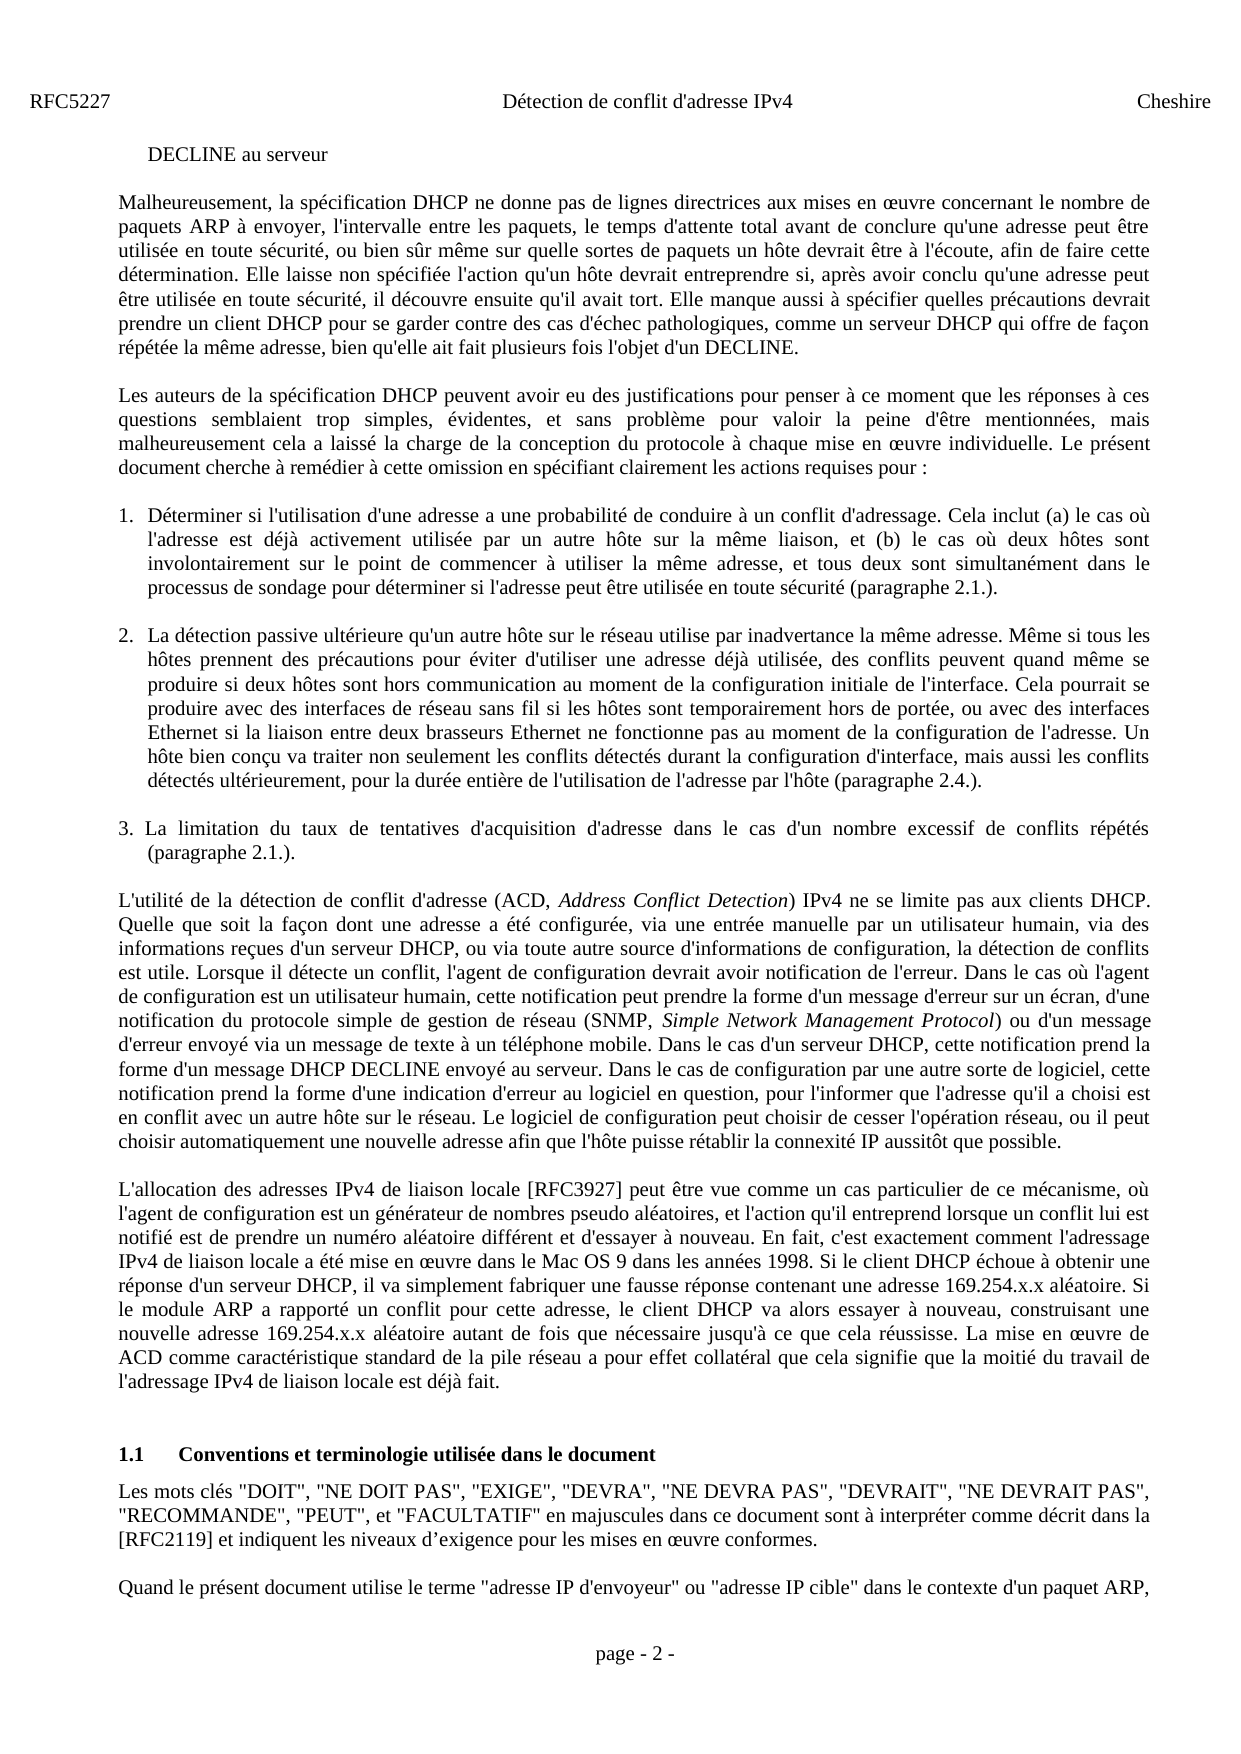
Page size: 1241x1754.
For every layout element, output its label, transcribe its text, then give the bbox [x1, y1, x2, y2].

subtitle 1.1 Conventions et terminologie utilisée dans le document [118, 1442, 1152, 1466]
text 2. La détection passive ultérieure qu'un autre hôte sur le réseau utilise par inadvertance la même adresse. Même si tous les hôtes prennent des précautions pour éviter d'utiliser une adresse déjà utilisée, des conflits peuvent quand même se produire si deux hôtes sont hors communication au moment de la configuration initiale de l'interface. Cela pourrait se produire avec des interfaces de réseau sans fil si les hôtes sont temporairement hors de portée, ou avec des interfaces Ethernet si la liaison entre deux brasseurs Ethernet ne fonctionne pas au moment de la configuration de l'adresse. Un hôte bien conçu va traiter non seulement les conflits détectés durant la configuration d'interface, mais aussi les conflits détectés ultérieurement, pour la durée entière de l'utilisation de l'adresse par l'hôte (paragraphe 2.4.). [118, 623, 1152, 792]
text Malheureusement, la spécification DHCP ne donne pas de lignes directrices aux mises en œuvre concernant le nombre de paquets ARP à envoyer, l'intervalle entre les paquets, le temps d'attente total avant de conclure qu'une adresse peut être utilisée en toute sécurité, ou bien sûr même sur quelle sortes de paquets un hôte devrait être à l'écoute, afin de faire cette détermination. Elle laisse non spécifiée l'action qu'un hôte devrait entreprendre si, après avoir conclu qu'une adresse peut être utilisée en toute sécurité, il découvre ensuite qu'il avait tort. Elle manque aussi à spécifier quelles précautions devrait prendre un client DHCP pour se garder contre des cas d'échec pathologiques, comme un serveur DHCP qui offre de façon répétée la même adresse, bien qu'elle ait fait plusieurs fois l'objet d'un DECLINE. [118, 190, 1152, 359]
text 1. Déterminer si l'utilisation d'une adresse a une probabilité de conduire à un conflit d'adressage. Cela inclut (a) le cas où l'adresse est déjà activement utilisée par un autre hôte sur la même liaison, et (b) le cas où deux hôtes sont involontairement sur le point de commencer à utiliser la même adresse, et tous deux sont simultanément dans le processus de sondage pour déterminer si l'adresse peut être utilisée en toute sécurité (paragraphe 2.1.). [118, 503, 1152, 599]
text L'utilité de la détection de conflit d'adresse (ACD, Address Conflict Detection) IPv4 ne se limite pas aux clients DHCP. Quelle que soit la façon dont une adresse a été configurée, via une entrée manuelle par un utilisateur humain, via des informations reçues d'un serveur DHCP, ou via toute autre source d'informations de configuration, la détection de conflits est utile. Lorsque il détecte un conflit, l'agent de configuration devrait avoir notification de l'erreur. Dans le cas où l'agent de configuration est un utilisateur humain, cette notification peut prendre la forme d'un message d'erreur sur un écran, d'une notification du protocole simple de gestion de réseau (SNMP, Simple Network Management Protocol) ou d'un message d'erreur envoyé via un message de texte à un téléphone mobile. Dans le cas d'un serveur DHCP, cette notification prend la forme d'un message DHCP DECLINE envoyé au serveur. Dans le cas de configuration par une autre sorte de logiciel, cette notification prend la forme d'une indication d'erreur au logiciel en question, pour l'informer que l'adresse qu'il a choisi est en conflit avec un autre hôte sur le réseau. Le logiciel de configuration peut choisir de cesser l'opération réseau, ou il peut choisir automatiquement une nouvelle adresse afin que l'hôte puisse rétablir la connexité IP aussitôt que possible. [118, 888, 1152, 1153]
text Les auteurs de la spécification DHCP peuvent avoir eu des justifications pour penser à ce moment que les réponses à ces questions semblaient trop simples, évidentes, et sans problème pour valoir la peine d'être mentionnées, mais malheureusement cela a laissé la charge de la conception du protocole à chaque mise en œuvre individuelle. Le présent document cherche à remédier à cette omission en spécifiant clairement les actions requises pour : [118, 383, 1152, 479]
text 3. La limitation du taux de tentatives d'acquisition d'adresse dans le cas d'un nombre excessif de conflits répétés (paragraphe 2.1.). [118, 816, 1152, 864]
text L'allocation des adresses IPv4 de liaison locale [RFC3927] peut être vue comme un cas particulier de ce mécanisme, où l'agent de configuration est un générateur de nombres pseudo aléatoires, et l'action qu'il entreprend lorsque un conflit lui est notifié est de prendre un numéro aléatoire différent et d'essayer à nouveau. En fait, c'est exactement comment l'adressage IPv4 de liaison locale a été mise en œuvre dans le Mac OS 9 dans les années 1998. Si le client DHCP échoue à obtenir une réponse d'un serveur DHCP, il va simplement fabriquer une fausse réponse contenant une adresse 169.254.x.x aléatoire. Si le module ARP a rapporté un conflit pour cette adresse, le client DHCP va alors essayer à nouveau, construisant une nouvelle adresse 169.254.x.x aléatoire autant de fois que nécessaire jusqu'à ce que cela réussisse. La mise en œuvre de ACD comme caractéristique standard de la pile réseau a pour effet collatéral que cela signifie que la moitié du travail de l'adressage IPv4 de liaison locale est déjà fait. [118, 1177, 1152, 1393]
text DECLINE au serveur [118, 142, 1152, 166]
text Quand le présent document utilise le terme "adresse IP d'envoyeur" ou "adresse IP cible" dans le contexte d'un paquet ARP, [118, 1575, 1152, 1599]
text Les mots clés "DOIT", "NE DOIT PAS", "EXIGE", "DEVRA", "NE DEVRA PAS", "DEVRAIT", "NE DEVRAIT PAS", "RECOMMANDE", "PEUT", et "FACULTATIF" en majuscules dans ce document sont à interpréter comme décrit dans la [RFC2119] et indiquent les niveaux d’exigence pour les mises en œuvre conformes. [118, 1479, 1152, 1551]
